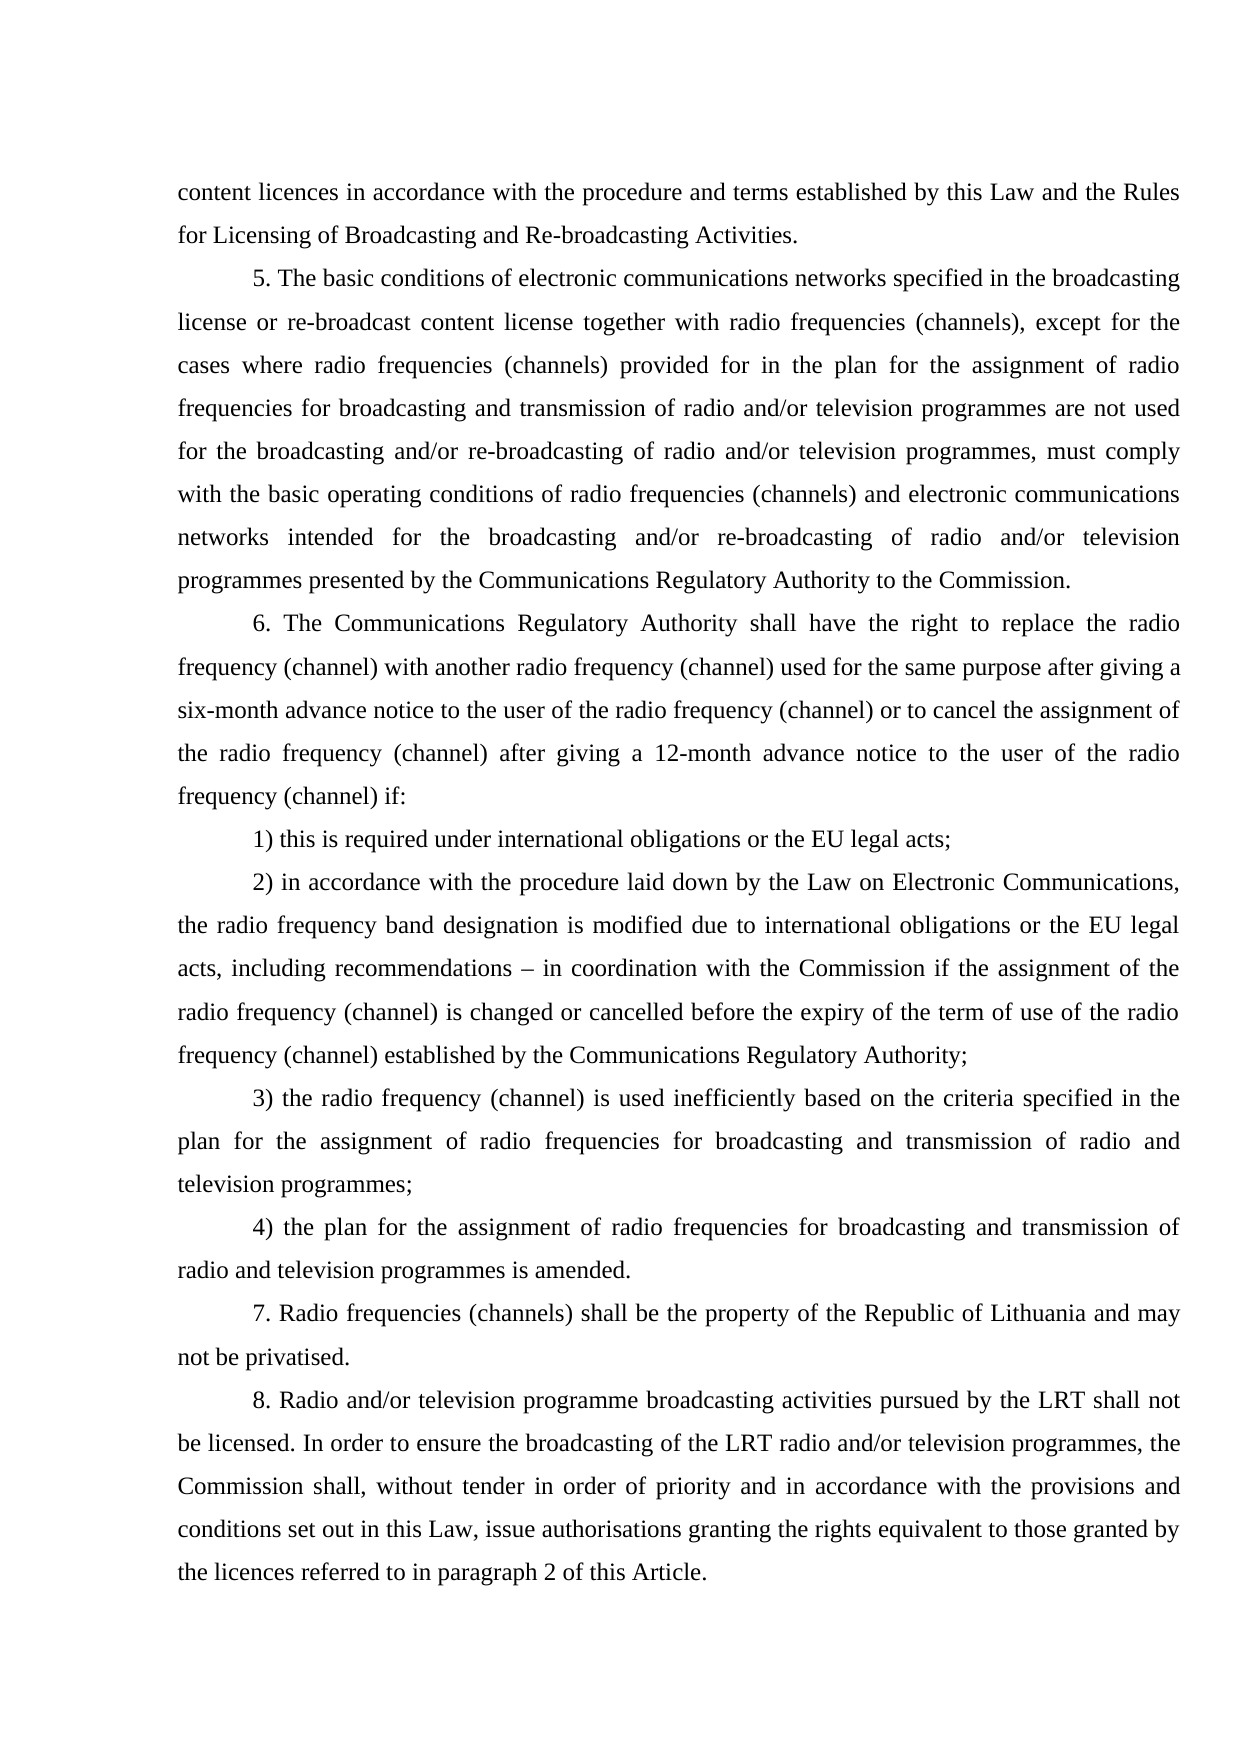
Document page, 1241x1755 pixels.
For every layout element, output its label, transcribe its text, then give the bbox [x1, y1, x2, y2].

text 2) in accordance with the procedure laid down by the Law on Electronic Communications, the radio frequency band designation is modified due to international obligations or the EU legal acts, including recommendations – in coordination with the Commission if the assignment of the radio frequency (channel) is changed or cancelled before the expiry of the term of use of the radio frequency (channel) established by the Communications Regulatory Authority; [177, 867, 1181, 1068]
text 7. Radio frequencies (channels) shall be the property of the Republic of Lithuania and may not be privatised. [177, 1298, 1181, 1370]
text 6. The Communications Regulatory Authority shall have the right to replace the radio frequency (channel) with another radio frequency (channel) used for the same purpose after giving a six-month advance notice to the user of the radio frequency (channel) or to cancel the assignment of the radio frequency (channel) after giving a 12-month advance notice to the user of the radio frequency (channel) if: [177, 608, 1181, 810]
text 1) this is required under international obligations or the EU legal acts; [177, 824, 1181, 853]
text 4) the plan for the assignment of radio frequencies for broadcasting and transmission of radio and television programmes is amended. [177, 1212, 1181, 1284]
text 5. The basic conditions of electronic communications networks specified in the broadcasting license or re-broadcast content license together with radio frequencies (channels), except for the cases where radio frequencies (channels) provided for in the plan for the assignment of radio frequencies for broadcasting and transmission of radio and/or television programmes are not used for the broadcasting and/or re-broadcasting of radio and/or television programmes, must comply with the basic operating conditions of radio frequencies (channels) and electronic communications networks intended for the broadcasting and/or re-broadcasting of radio and/or television programmes presented by the Communications Regulatory Authority to the Commission. [177, 263, 1181, 594]
text 8. Radio and/or television programme broadcasting activities pursued by the LRT shall not be licensed. In order to ensure the broadcasting of the LRT radio and/or television programmes, the Commission shall, without tender in order of priority and in accordance with the provisions and conditions set out in this Law, issue authorisations granting the rights equivalent to those granted by the licences referred to in paragraph 2 of this Article. [177, 1385, 1181, 1586]
text 3) the radio frequency (channel) is used inefficiently based on the criteria specified in the plan for the assignment of radio frequencies for broadcasting and transmission of radio and television programmes; [177, 1083, 1181, 1198]
text content licences in accordance with the procedure and terms established by this Law and the Rules for Licensing of Broadcasting and Re-broadcasting Activities. [177, 177, 1181, 249]
